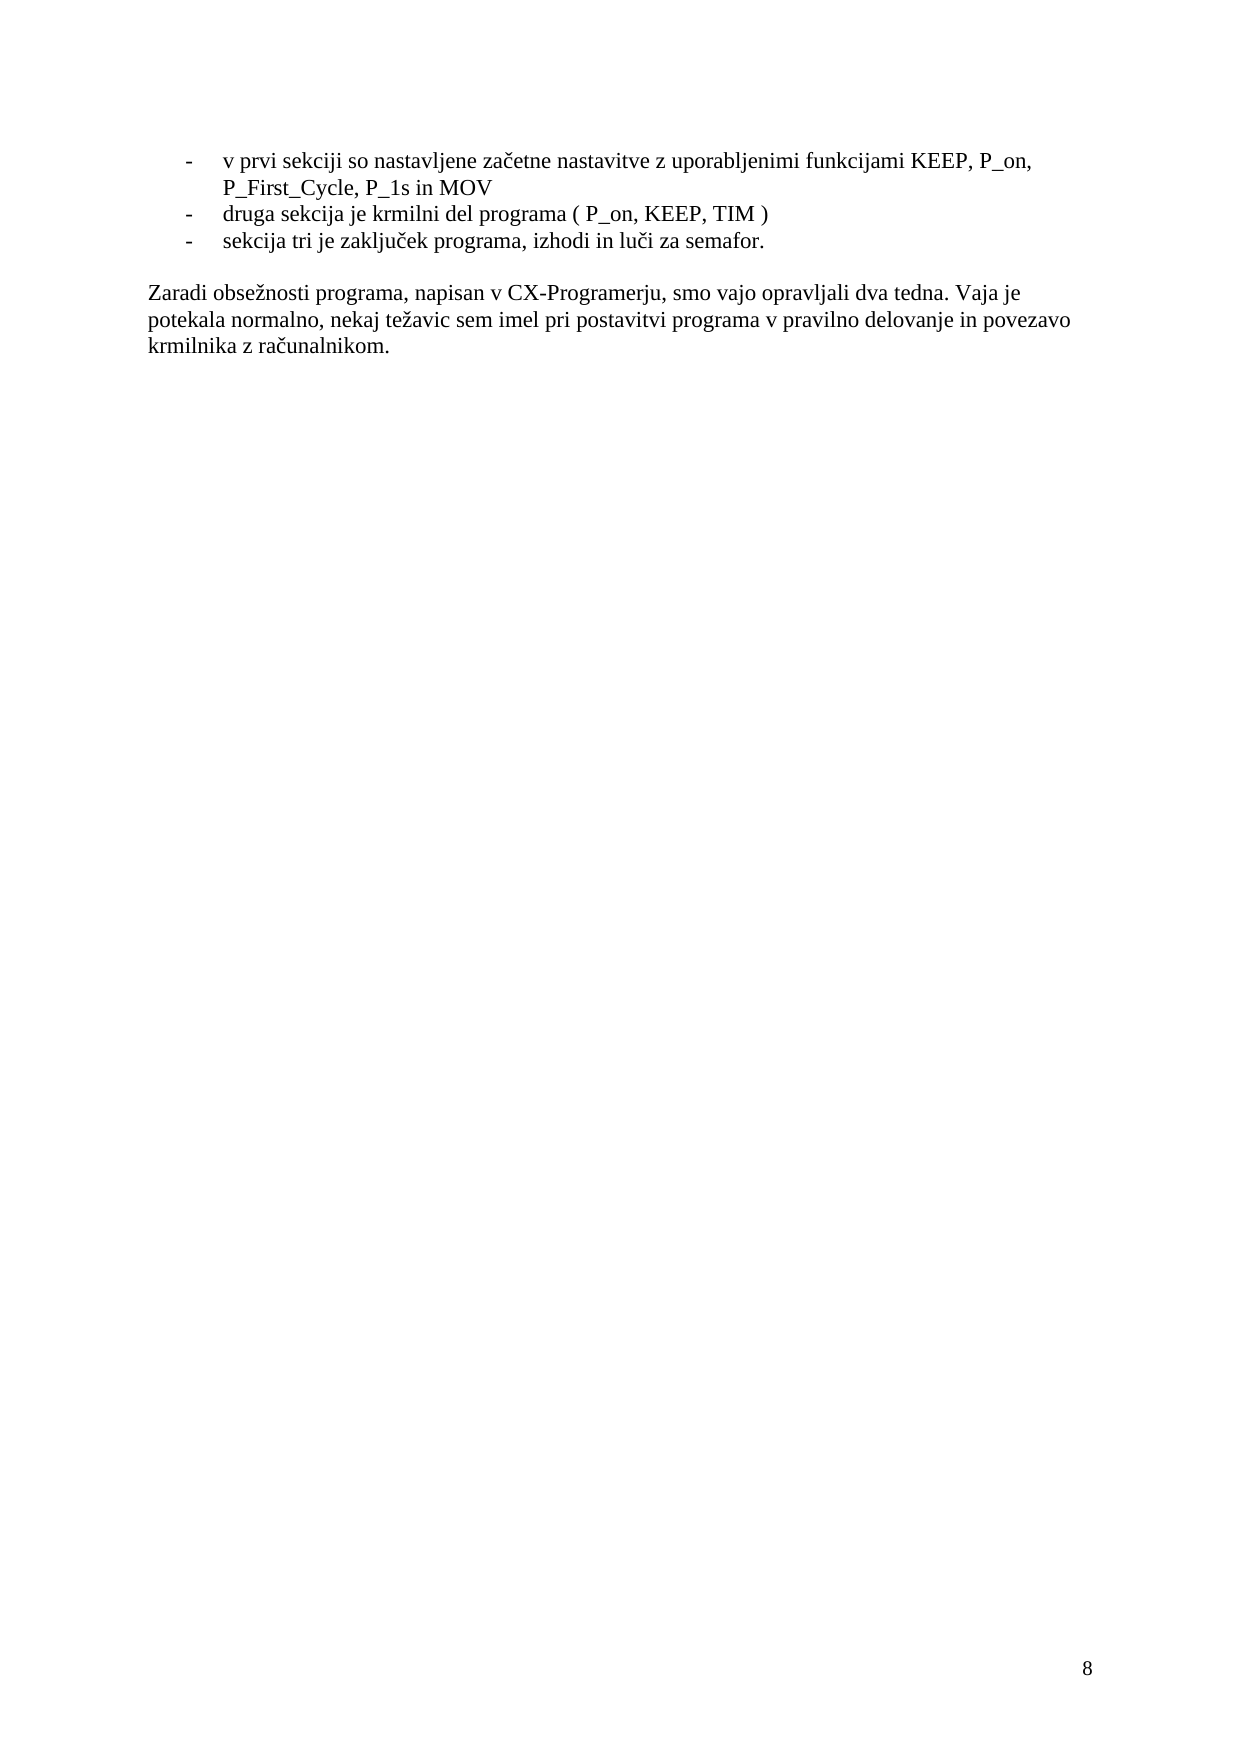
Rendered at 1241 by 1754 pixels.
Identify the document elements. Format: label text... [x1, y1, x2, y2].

list druga sekcija je krmilni del programa ( P_on, KEEP, TIM ) [185, 200, 1093, 227]
list v prvi sekciji so nastavljene začetne nastavitve z uporabljenimi funkcijami KEEP, P_on, P_First_Cycle, P_1s in MOV [185, 148, 1093, 200]
list sekcija tri je zaključek programa, izhodi in luči za semafor. [185, 227, 1093, 253]
text Zaradi obsežnosti programa, napisan v CX-Programerju, smo vajo opravljali dva tedna. Vaja je potekala normalno, nekaj težavic sem imel pri postavitvi programa v pravilno delovanje in povezavo krmilnika z računalnikom. [148, 279, 1093, 358]
